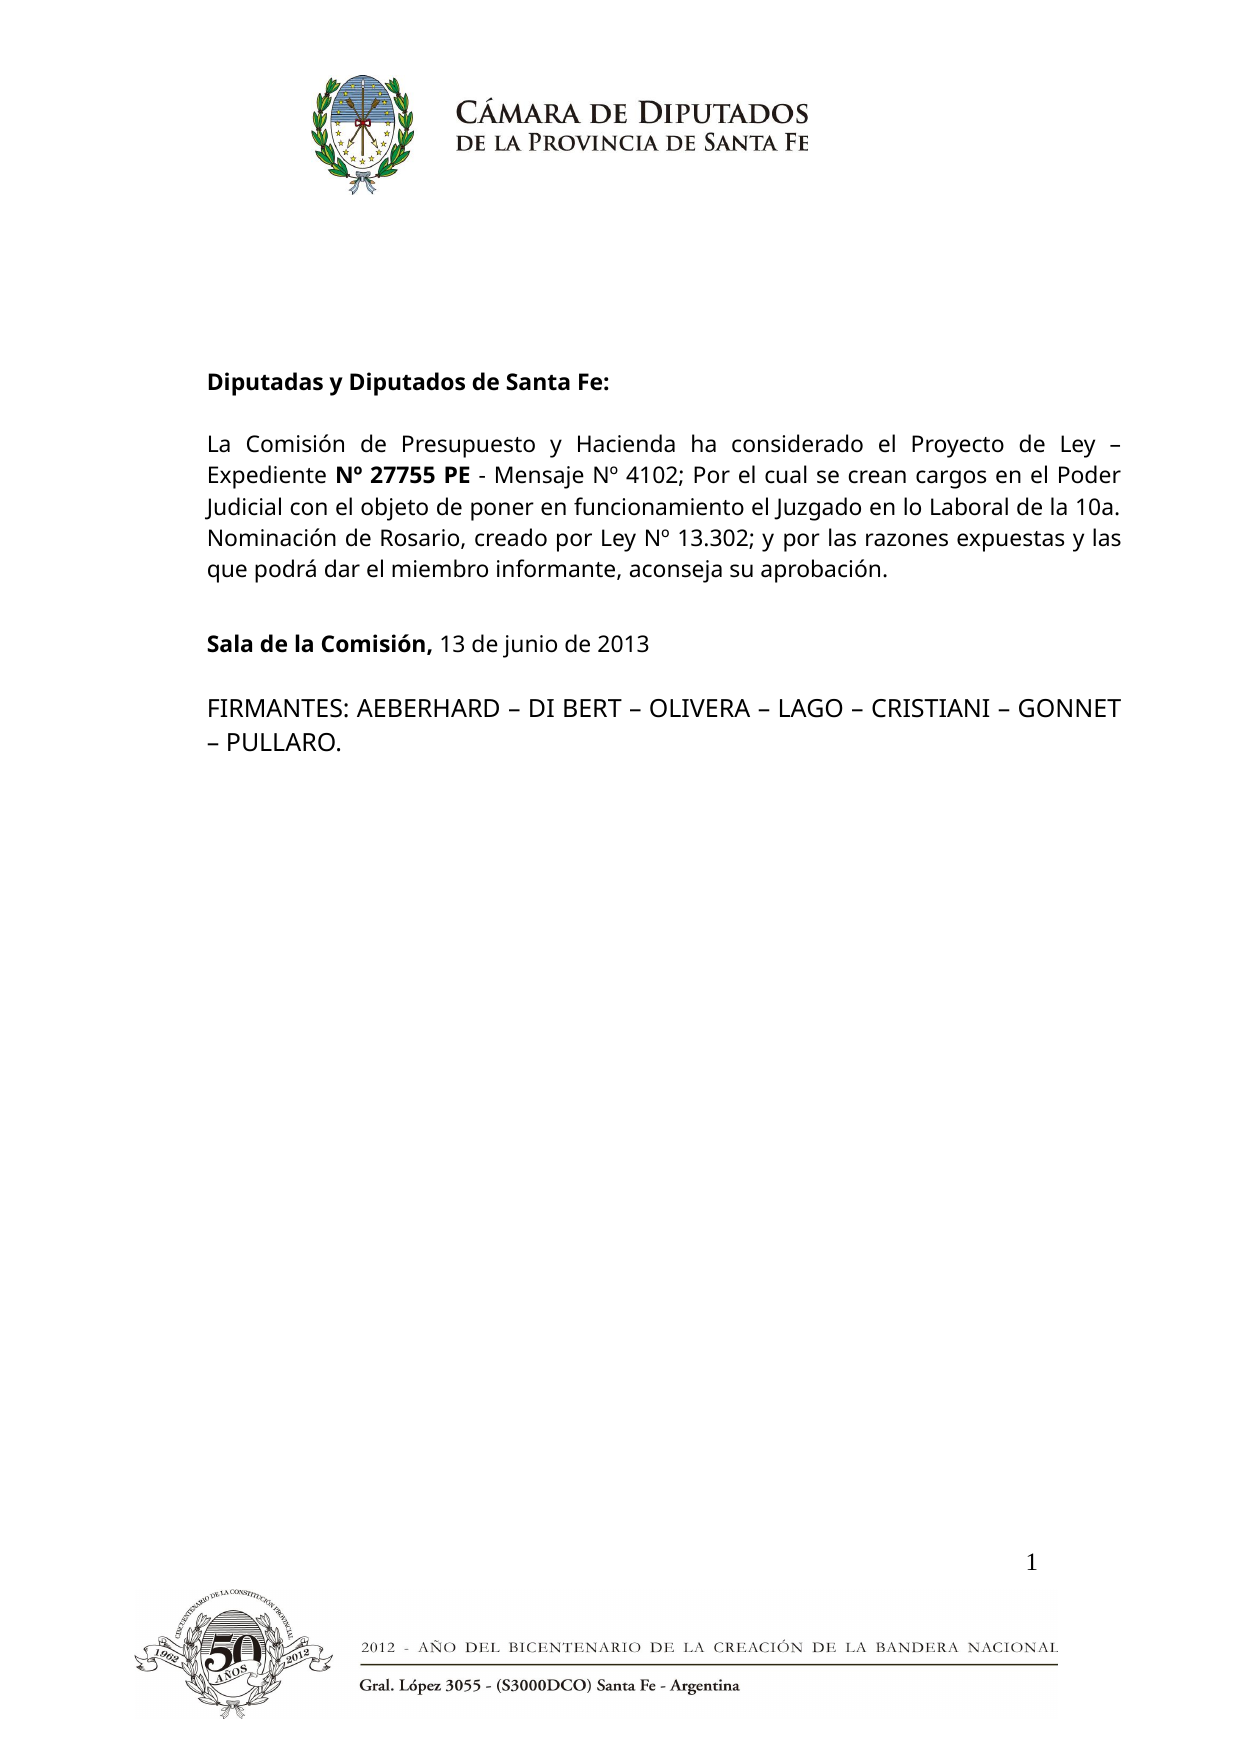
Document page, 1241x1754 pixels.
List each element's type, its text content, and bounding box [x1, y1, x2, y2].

text Diputadas y Diputados de Santa Fe: [207, 365, 1122, 397]
text FIRMANTES: AEBERHARD – DI BERT – OLIVERA – LAGO – CRISTIANI – GONNET – PULLARO. [207, 690, 1122, 758]
text Sala de la Comisión, 13 de junio de 2013 [207, 628, 1122, 659]
picture [311, 75, 808, 199]
text La Comisión de Presupuesto y Hacienda ha considerado el Proyecto de Ley – Expediente Nº 27755 PE - Mensaje Nº 4102; Por el cual se crean cargos en el Poder Judicial con el objeto de poner en funcionamiento el Juzgado en lo Laboral de la 10a. Nominación de Rosario, creado por Ley Nº 13.302; y por las razones expuestas y las que podrá dar el miembro informante, aconseja su aprobación. [207, 428, 1122, 584]
picture [134, 1589, 1058, 1719]
